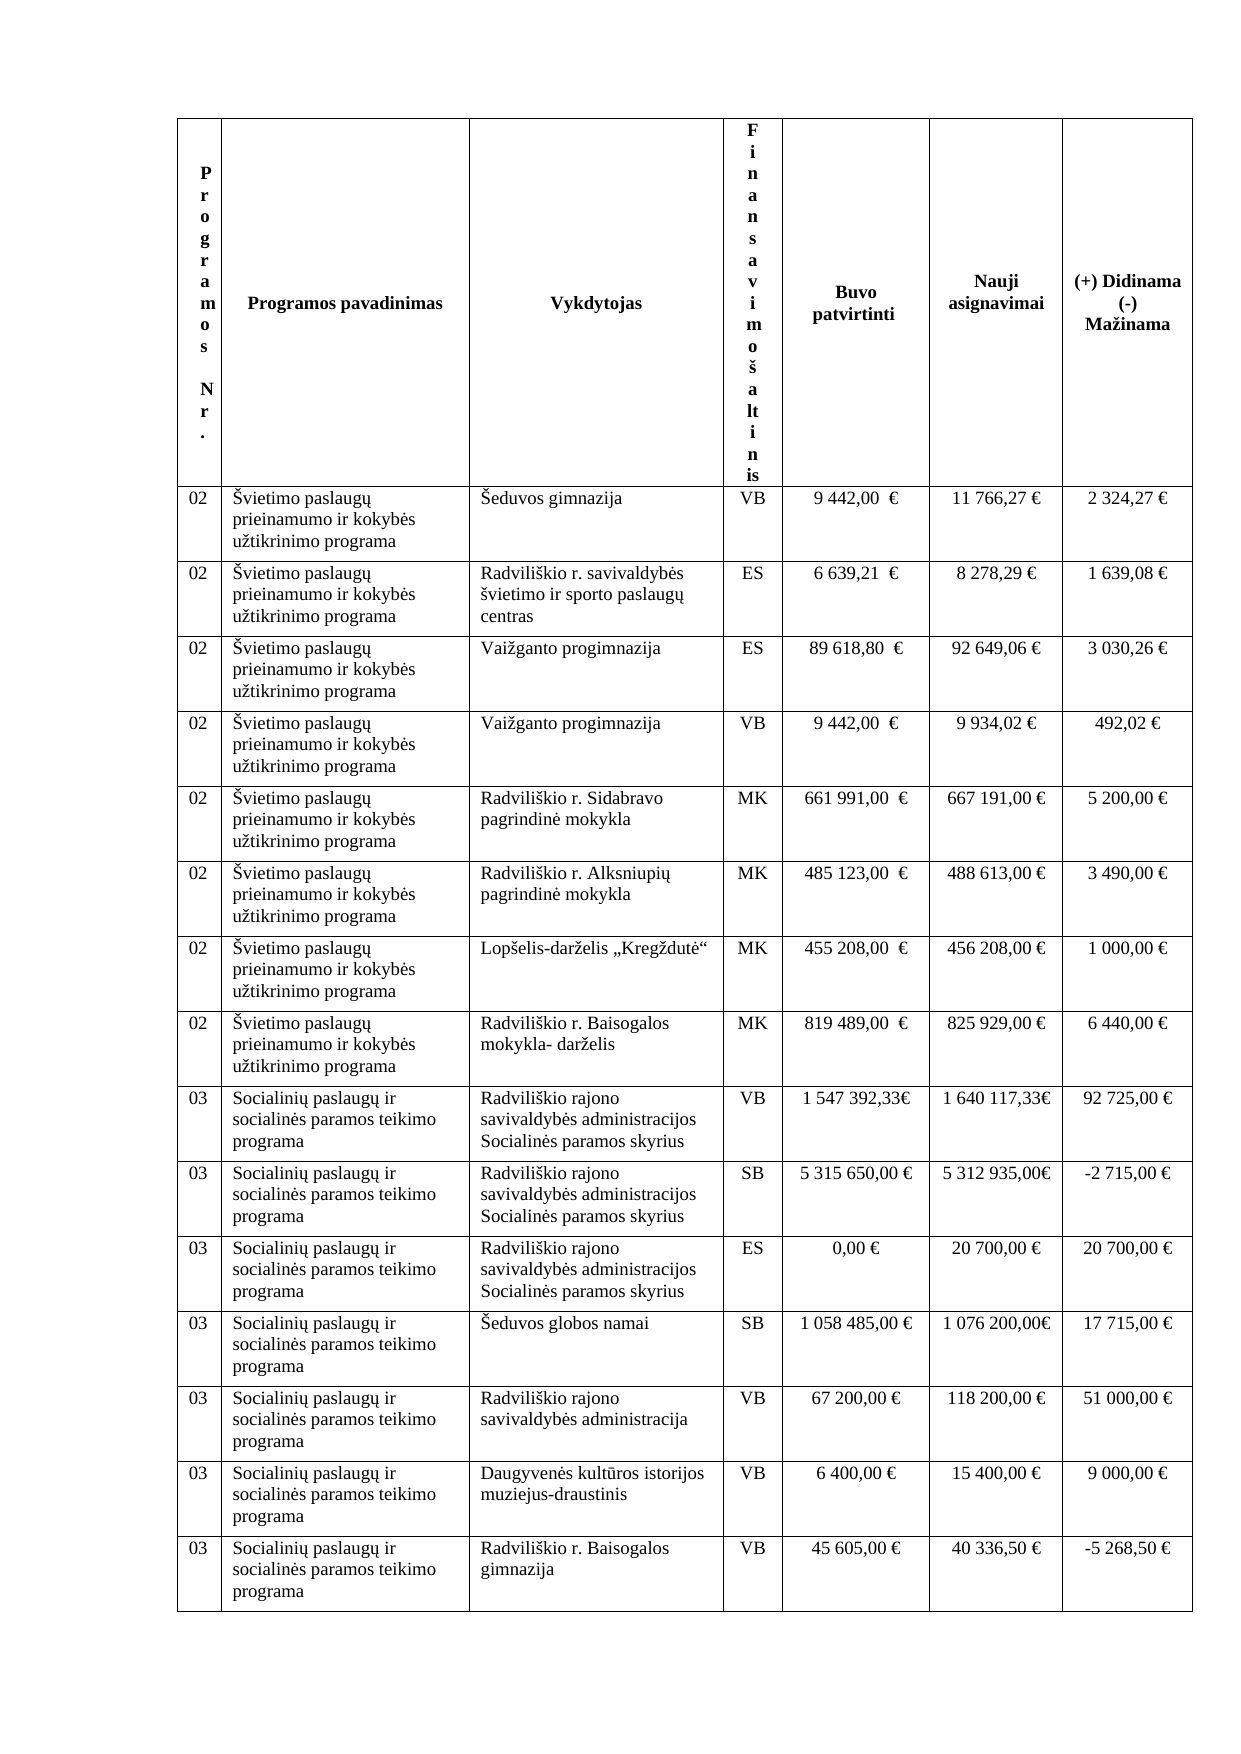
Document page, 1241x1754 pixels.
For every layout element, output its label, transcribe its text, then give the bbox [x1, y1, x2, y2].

table_cell VB [724, 712, 782, 786]
table_cell 02 [178, 637, 221, 711]
table_cell Vaižganto progimnazija [470, 712, 723, 786]
table_cell MK [724, 862, 782, 936]
table_cell 17 715,00 € [1063, 1312, 1192, 1386]
table_cell 45 605,00 € [783, 1537, 929, 1611]
table_cell 5 312 935,00€ [930, 1162, 1062, 1236]
table_cell VB [724, 1387, 782, 1461]
table_cell Socialinių paslaugų ir socialinės paramos teikimo programa [222, 1387, 469, 1461]
table_cell 0,00 € [783, 1237, 929, 1311]
table_cell SB [724, 1312, 782, 1386]
table_cell VB [724, 1087, 782, 1161]
table_cell 20 700,00 € [930, 1237, 1062, 1311]
table_cell 3 490,00 € [1063, 862, 1192, 936]
table_cell 5 200,00 € [1063, 787, 1192, 861]
table_cell Švietimo paslaugų prieinamumo ir kokybės užtikrinimo programa [222, 487, 469, 561]
table_cell MK [724, 937, 782, 1011]
table_cell 9 442,00 € [783, 712, 929, 786]
table_cell MK [724, 1012, 782, 1086]
table_cell SB [724, 1162, 782, 1236]
table_header Programos Nr. [178, 119, 221, 486]
table_cell Švietimo paslaugų prieinamumo ir kokybės užtikrinimo programa [222, 787, 469, 861]
table_cell 9 000,00 € [1063, 1462, 1192, 1536]
table_cell Radviliškio rajono savivaldybės administracijos Socialinės paramos skyrius [470, 1087, 723, 1161]
table_cell 1 076 200,00€ [930, 1312, 1062, 1386]
table_cell Daugyvenės kultūros istorijos muziejus-draustinis [470, 1462, 723, 1536]
table_cell 5 315 650,00 € [783, 1162, 929, 1236]
table_cell 667 191,00 € [930, 787, 1062, 861]
table_header Programos pavadinimas [222, 119, 469, 486]
table_cell 6 639,21 € [783, 562, 929, 636]
table_cell 03 [178, 1537, 221, 1611]
table_cell 1 640 117,33€ [930, 1087, 1062, 1161]
table_cell Socialinių paslaugų ir socialinės paramos teikimo programa [222, 1237, 469, 1311]
table_cell ES [724, 562, 782, 636]
table_cell Švietimo paslaugų prieinamumo ir kokybės užtikrinimo programa [222, 712, 469, 786]
table_cell 9 934,02 € [930, 712, 1062, 786]
table_cell ES [724, 637, 782, 711]
table_header (+) Didinama (-) Mažinama [1063, 119, 1192, 486]
table_cell 1 547 392,33€ [783, 1087, 929, 1161]
table_cell 6 440,00 € [1063, 1012, 1192, 1086]
table_cell Radviliškio r. Baisogalos gimnazija [470, 1537, 723, 1611]
table_cell Švietimo paslaugų prieinamumo ir kokybės užtikrinimo programa [222, 937, 469, 1011]
table_header Finansavimo šaltinis [724, 119, 782, 486]
table_cell 02 [178, 862, 221, 936]
table_cell 819 489,00 € [783, 1012, 929, 1086]
table_cell 492,02 € [1063, 712, 1192, 786]
table_cell 456 208,00 € [930, 937, 1062, 1011]
table_cell 02 [178, 787, 221, 861]
table_cell -5 268,50 € [1063, 1537, 1192, 1611]
table_cell 2 324,27 € [1063, 487, 1192, 561]
table_cell 89 618,80 € [783, 637, 929, 711]
table_cell 118 200,00 € [930, 1387, 1062, 1461]
table_cell 02 [178, 562, 221, 636]
table_cell Vaižganto progimnazija [470, 637, 723, 711]
table_cell 1 639,08 € [1063, 562, 1192, 636]
table_cell Radviliškio rajono savivaldybės administracijos Socialinės paramos skyrius [470, 1237, 723, 1311]
table_cell VB [724, 1537, 782, 1611]
table_cell 9 442,00 € [783, 487, 929, 561]
table_cell 485 123,00 € [783, 862, 929, 936]
table_cell Radviliškio r. Alksniupių pagrindinė mokykla [470, 862, 723, 936]
table_cell ES [724, 1237, 782, 1311]
table_cell Radviliškio r. Sidabravo pagrindinė mokykla [470, 787, 723, 861]
table_cell Socialinių paslaugų ir socialinės paramos teikimo programa [222, 1162, 469, 1236]
table_cell Radviliškio rajono savivaldybės administracija [470, 1387, 723, 1461]
table_cell Socialinių paslaugų ir socialinės paramos teikimo programa [222, 1537, 469, 1611]
table_cell 15 400,00 € [930, 1462, 1062, 1536]
table_cell 67 200,00 € [783, 1387, 929, 1461]
table_cell 488 613,00 € [930, 862, 1062, 936]
table_cell 20 700,00 € [1063, 1237, 1192, 1311]
table_cell 3 030,26 € [1063, 637, 1192, 711]
table_cell 825 929,00 € [930, 1012, 1062, 1086]
table_cell 8 278,29 € [930, 562, 1062, 636]
table_cell VB [724, 1462, 782, 1536]
table_cell Radviliškio r. savivaldybės švietimo ir sporto paslaugų centras [470, 562, 723, 636]
table_cell 92 649,06 € [930, 637, 1062, 711]
table_cell 11 766,27 € [930, 487, 1062, 561]
table_cell 02 [178, 937, 221, 1011]
table_cell Šeduvos globos namai [470, 1312, 723, 1386]
table_cell Radviliškio r. Baisogalos mokykla- darželis [470, 1012, 723, 1086]
table_cell 03 [178, 1387, 221, 1461]
table_cell 02 [178, 712, 221, 786]
table_cell 661 991,00 € [783, 787, 929, 861]
table_cell Socialinių paslaugų ir socialinės paramos teikimo programa [222, 1312, 469, 1386]
table_cell 02 [178, 1012, 221, 1086]
table_cell 03 [178, 1312, 221, 1386]
table_cell 1 000,00 € [1063, 937, 1192, 1011]
table_cell Socialinių paslaugų ir socialinės paramos teikimo programa [222, 1087, 469, 1161]
table_cell Lopšelis-darželis „Kregždutė“ [470, 937, 723, 1011]
table_cell 03 [178, 1087, 221, 1161]
table_cell 455 208,00 € [783, 937, 929, 1011]
table_cell 92 725,00 € [1063, 1087, 1192, 1161]
table_cell 1 058 485,00 € [783, 1312, 929, 1386]
table_cell 02 [178, 487, 221, 561]
table_cell 40 336,50 € [930, 1537, 1062, 1611]
table_header Buvo patvirtinti [783, 119, 929, 486]
table_header Nauji asignavimai [930, 119, 1062, 486]
table_cell Švietimo paslaugų prieinamumo ir kokybės užtikrinimo programa [222, 862, 469, 936]
table_header Vykdytojas [470, 119, 723, 486]
table_cell VB [724, 487, 782, 561]
table_cell 03 [178, 1462, 221, 1536]
table_cell -2 715,00 € [1063, 1162, 1192, 1236]
table_cell Radviliškio rajono savivaldybės administracijos Socialinės paramos skyrius [470, 1162, 723, 1236]
table_cell 03 [178, 1237, 221, 1311]
table_cell Šeduvos gimnazija [470, 487, 723, 561]
table_cell Socialinių paslaugų ir socialinės paramos teikimo programa [222, 1462, 469, 1536]
table_cell MK [724, 787, 782, 861]
table_cell 51 000,00 € [1063, 1387, 1192, 1461]
table_cell 6 400,00 € [783, 1462, 929, 1536]
table_cell Švietimo paslaugų prieinamumo ir kokybės užtikrinimo programa [222, 1012, 469, 1086]
table_cell Švietimo paslaugų prieinamumo ir kokybės užtikrinimo programa [222, 562, 469, 636]
table_cell Švietimo paslaugų prieinamumo ir kokybės užtikrinimo programa [222, 637, 469, 711]
table_cell 03 [178, 1162, 221, 1236]
